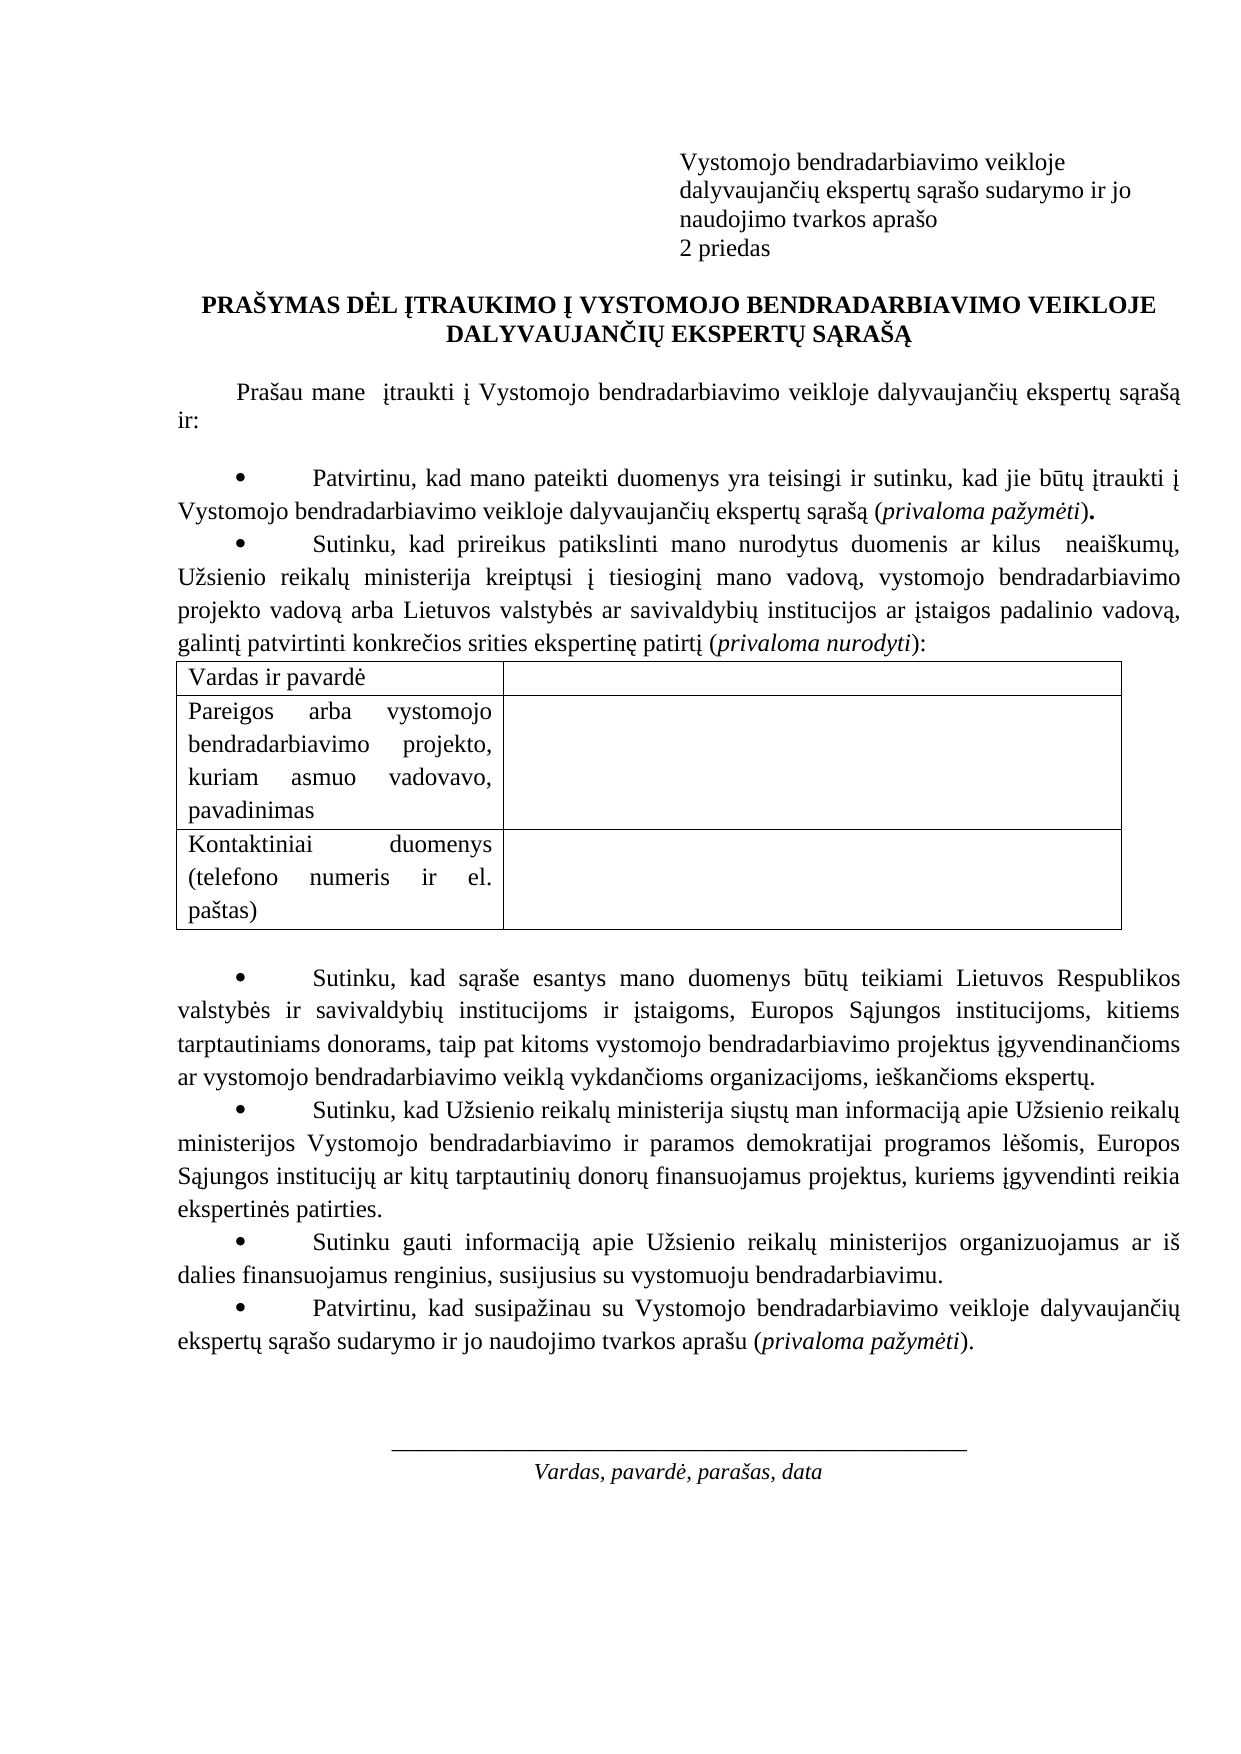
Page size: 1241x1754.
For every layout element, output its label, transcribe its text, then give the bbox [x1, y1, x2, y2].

table_cell Pareigos arba vystomojo bendradarbiavimo projekto, kuriam asmuo vadovavo, pavadinimas [177, 696, 503, 828]
table_header [504, 662, 1121, 695]
text  Patvirtinu, kad susipažinau su Vystomojo bendradarbiavimo veikloje dalyvaujančių ekspertų sąrašo sudarymo ir jo naudojimo tvarkos aprašu (privaloma pažymėti). [177, 1293, 1181, 1354]
text Vardas, pavardė, parašas, data [177, 1458, 1181, 1484]
text ______________________________________________ [177, 1425, 1181, 1454]
table_cell [504, 830, 1121, 928]
table_cell Kontaktiniai duomenys (telefono numeris ir el. paštas) [177, 830, 503, 928]
text Prašau mane įtraukti į Vystomojo bendradarbiavimo veikloje dalyvaujančių ekspertų sąrašą ir: [177, 377, 1181, 434]
text  Sutinku, kad sąraše esantys mano duomenys būtų teikiami Lietuvos Respublikos valstybės ir savivaldybių institucijoms ir įstaigoms, Europos Sąjungos institucijoms, kitiems tarptautiniams donorams, taip pat kitoms vystomojo bendradarbiavimo projektus įgyvendinančioms ar vystomojo bendradarbiavimo veiklą vykdančioms organizacijoms, ieškančioms ekspertų. [177, 963, 1181, 1090]
text  Sutinku, kad Užsienio reikalų ministerija siųstų man informaciją apie Užsienio reikalų ministerijos Vystomojo bendradarbiavimo ir paramos demokratijai programos lėšomis, Europos Sąjungos institucijų ar kitų tarptautinių donorų finansuojamus projektus, kuriems įgyvendinti reikia ekspertinės patirties. [177, 1095, 1181, 1222]
text  Sutinku gauti informaciją apie Užsienio reikalų ministerijos organizuojamus ar iš dalies finansuojamus renginius, susijusius su vystomuoju bendradarbiavimu. [177, 1227, 1181, 1288]
text Vystomojo bendradarbiavimo veikloje dalyvaujančių ekspertų sąrašo sudarymo ir jo naudojimo tvarkos aprašo [679, 147, 1181, 233]
text  Sutinku, kad prireikus patikslinti mano nurodytus duomenis ar kilus neaiškumų, Užsienio reikalų ministerija kreiptųsi į tiesioginį mano vadovą, vystomojo bendradarbiavimo projekto vadovą arba Lietuvos valstybės ar savivaldybių institucijos ar įstaigos padalinio vadovą, galintį patvirtinti konkrečios srities ekspertinę patirtį (privaloma nurodyti): [177, 529, 1181, 657]
table_header Vardas ir pavardė [177, 662, 503, 695]
text 2 priedas [679, 233, 1181, 262]
table_cell [504, 696, 1121, 828]
text PRAŠYMAS DĖL ĮTRAUKIMO Į vystomojo bendradarbiavimo veikloje dalyvaujančių ekspertų sąrašą [177, 291, 1181, 348]
text  Patvirtinu, kad mano pateikti duomenys yra teisingi ir sutinku, kad jie būtų įtraukti į Vystomojo bendradarbiavimo veikloje dalyvaujančių ekspertų sąrašą (privaloma pažymėti). [177, 463, 1181, 525]
